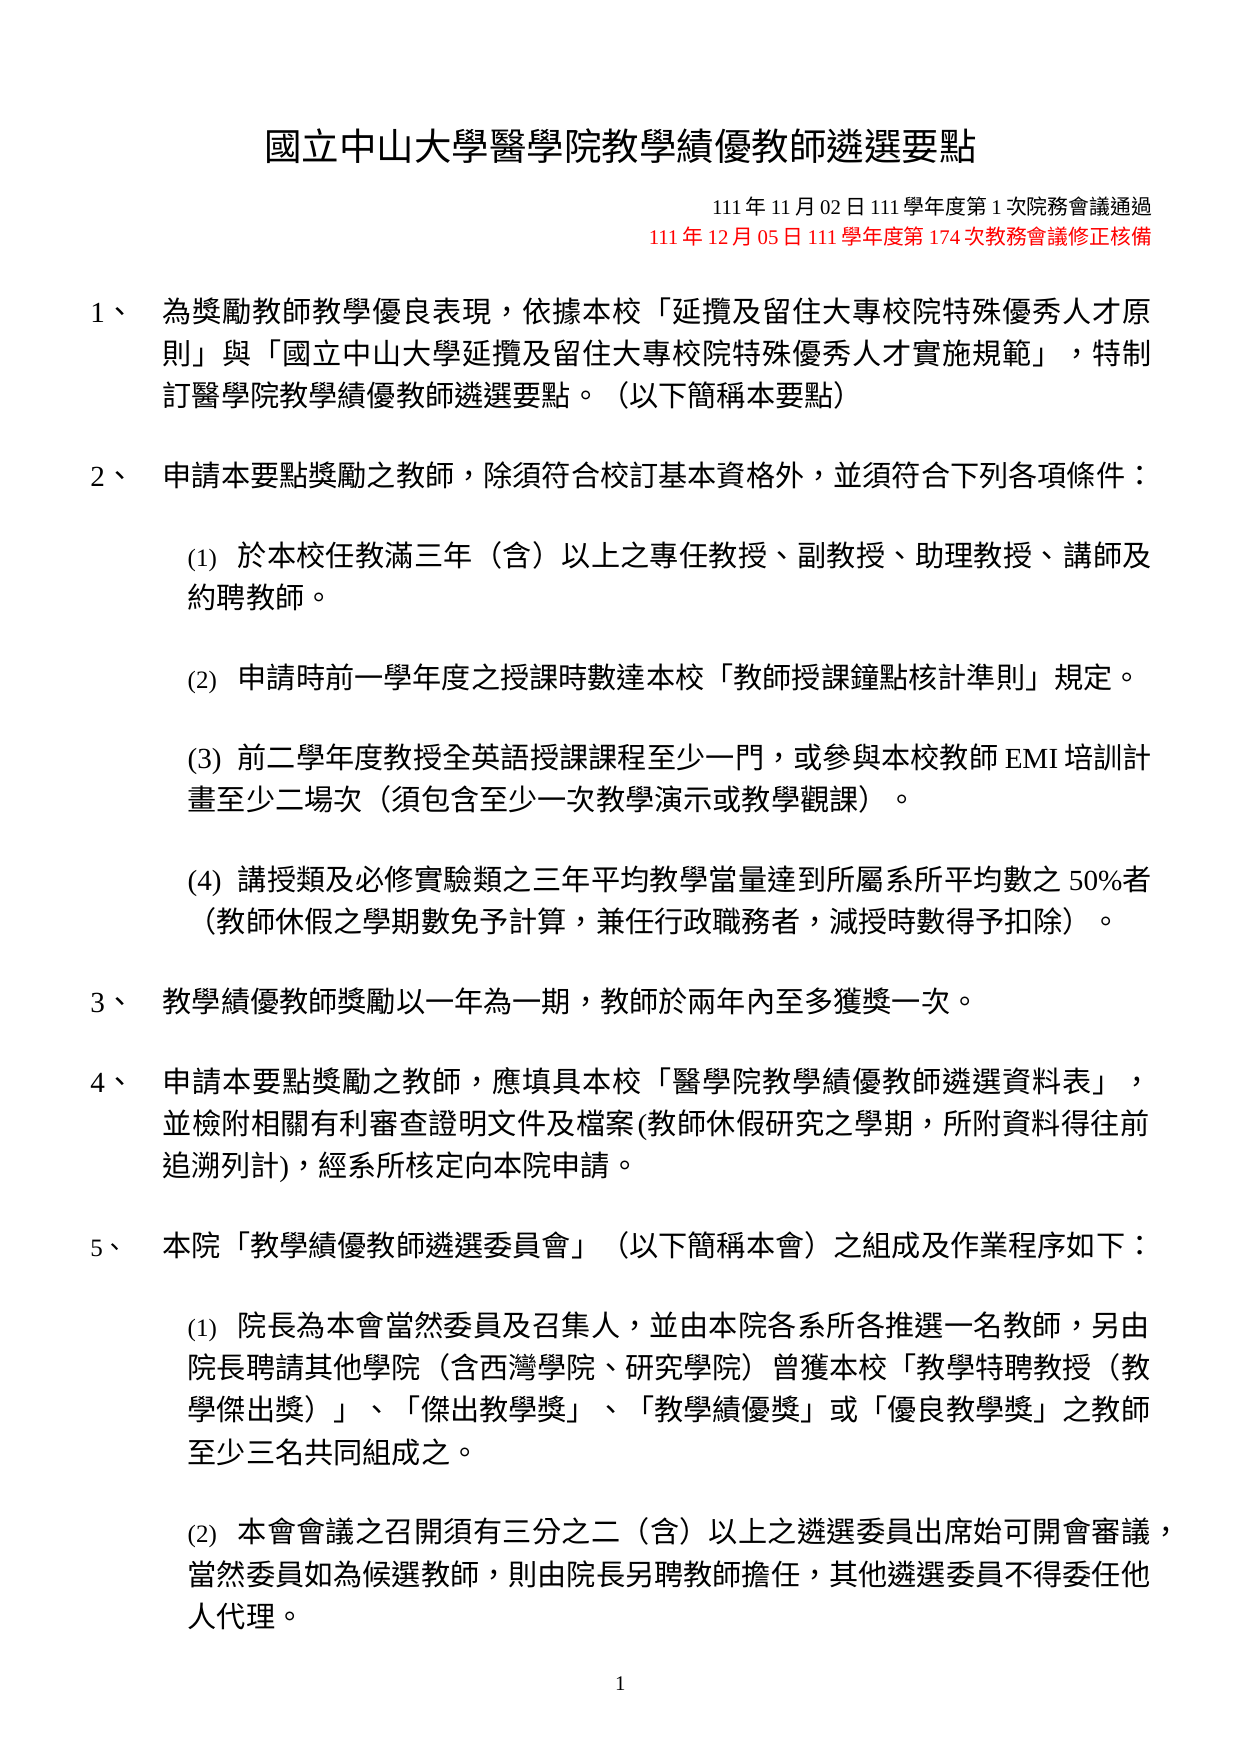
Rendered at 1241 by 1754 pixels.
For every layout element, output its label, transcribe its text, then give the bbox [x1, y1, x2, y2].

list 院長為本會當然委員及召集人，並由本院各系所各推選一名教師，另由院長聘請其他學院（含西灣學院、研究學院）曾獲本校「教學特聘教授（教學傑出獎）」、「傑出教學獎」、「教學績優獎」或「優良教學獎」之教師至少三名共同組成之。 [187, 1302, 1152, 1471]
text 國立中山大學醫學院教學績優教師遴選要點 [89, 117, 1152, 171]
list 為獎勵教師教學優良表現，依據本校「延攬及留住大專校院特殊優秀人才原則」與「國立中山大學延攬及留住大專校院特殊優秀人才實施規範」，特制訂醫學院教學績優教師遴選要點。（以下簡稱本要點） [90, 288, 1152, 415]
list 前二學年度教授全英語授課課程至少一門，或參與本校教師EMI培訓計畫至少二場次（須包含至少一次教學演示或教學觀課）。 [187, 734, 1152, 819]
list 本院「教學績優教師遴選委員會」（以下簡稱本會）之組成及作業程序如下： [90, 1222, 1152, 1265]
list 教學績優教師獎勵以一年為一期，教師於兩年內至多獲獎一次。 [90, 978, 1152, 1021]
text 111年12月05日111學年度第174次教務會議修正核備 [89, 220, 1152, 251]
text 111年11月02日111學年度第1次院務會議通過 [89, 190, 1152, 220]
list 申請本要點獎勵之教師，除須符合校訂基本資格外，並須符合下列各項條件： [90, 452, 1152, 495]
list 申請時前一學年度之授課時數達本校「教師授課鐘點核計準則」規定。 [187, 654, 1152, 697]
list 本會會議之召開須有三分之二（含）以上之遴選委員出席始可開會審議，當然委員如為候選教師，則由院長另聘教師擔任，其他遴選委員不得委任他人代理。 [187, 1509, 1152, 1636]
list 於本校任教滿三年（含）以上之專任教授、副教授、助理教授、講師及約聘教師。 [187, 532, 1152, 617]
list 申請本要點獎勵之教師，應填具本校「醫學院教學績優教師遴選資料表」，並檢附相關有利審查證明文件及檔案(教師休假研究之學期，所附資料得往前追溯列計)，經系所核定向本院申請。 [90, 1058, 1152, 1185]
list 講授類及必修實驗類之三年平均教學當量達到所屬系所平均數之50%者（教師休假之學期數免予計算，兼任行政職務者，減授時數得予扣除）。 [187, 856, 1152, 941]
